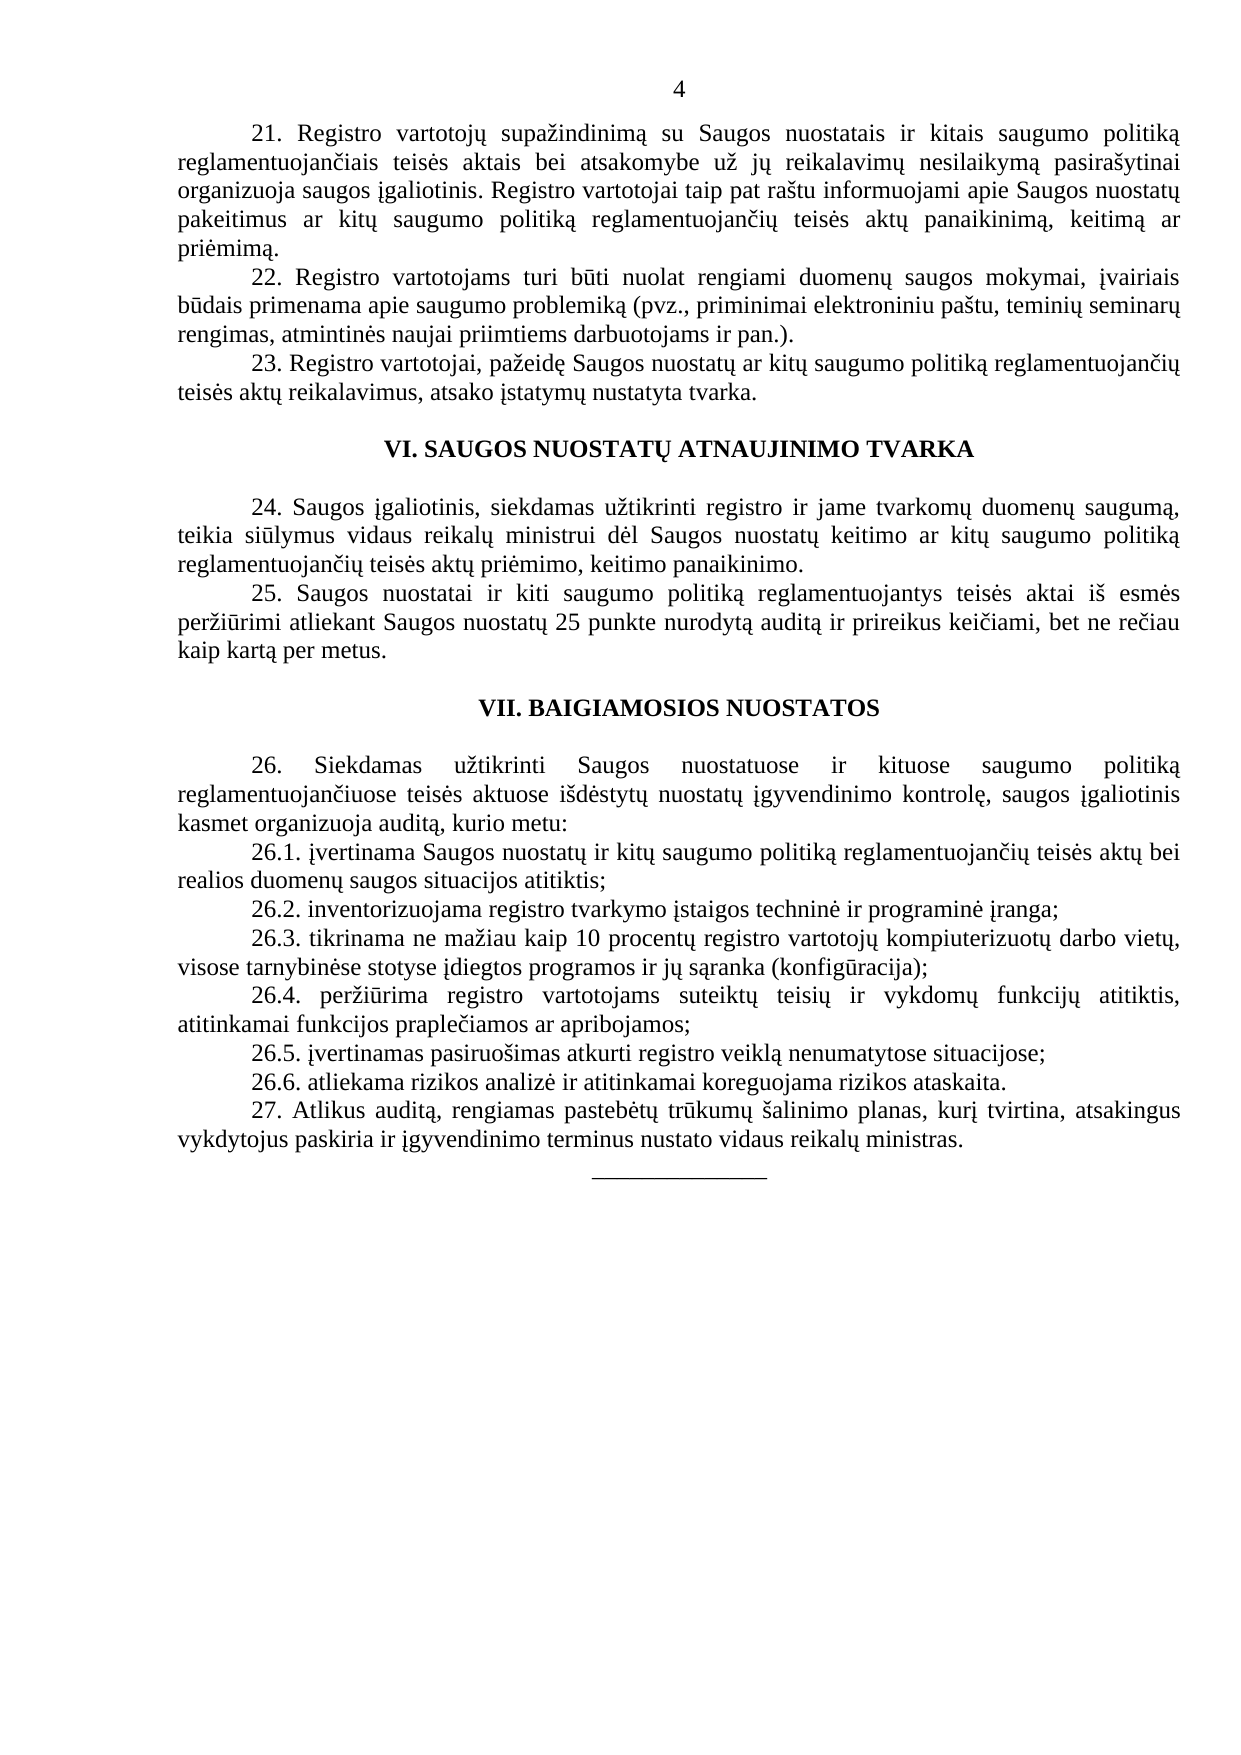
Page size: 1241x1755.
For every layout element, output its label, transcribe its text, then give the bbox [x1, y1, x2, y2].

text 26.6. atliekama rizikos analizė ir atitinkamai koreguojama rizikos ataskaita. [177, 1067, 1181, 1096]
text 22. Registro vartotojams turi būti nuolat rengiami duomenų saugos mokymai, įvairiais būdais primenama apie saugumo problemiką (pvz., priminimai elektroniniu paštu, teminių seminarų rengimas, atmintinės naujai priimtiems darbuotojams ir pan.). [177, 262, 1181, 348]
text 27. Atlikus auditą, rengiamas pastebėtų trūkumų šalinimo planas, kurį tvirtina, atsakingus vykdytojus paskiria ir įgyvendinimo terminus nustato vidaus reikalų ministras. [177, 1096, 1181, 1153]
text VI. SAUGOS NUOSTATŲ ATNAUJINIMO TVARKA [177, 434, 1181, 463]
text 26.1. įvertinama Saugos nuostatų ir kitų saugumo politiką reglamentuojančių teisės aktų bei realios duomenų saugos situacijos atitiktis; [177, 837, 1181, 894]
text 24. Saugos įgaliotinis, siekdamas užtikrinti registro ir jame tvarkomų duomenų saugumą, teikia siūlymus vidaus reikalų ministrui dėl Saugos nuostatų keitimo ar kitų saugumo politiką reglamentuojančių teisės aktų priėmimo, keitimo panaikinimo. [177, 492, 1181, 578]
text 21. Registro vartotojų supažindinimą su Saugos nuostatais ir kitais saugumo politiką reglamentuojančiais teisės aktais bei atsakomybe už jų reikalavimų nesilaikymą pasirašytinai organizuoja saugos įgaliotinis. Registro vartotojai taip pat raštu informuojami apie Saugos nuostatų pakeitimus ar kitų saugumo politiką reglamentuojančių teisės aktų panaikinimą, keitimą ar priėmimą. [177, 118, 1181, 262]
text VII. BAIGIAMOSIOS NUOSTATOS [177, 693, 1181, 722]
text 23. Registro vartotojai, pažeidę Saugos nuostatų ar kitų saugumo politiką reglamentuojančių teisės aktų reikalavimus, atsako įstatymų nustatyta tvarka. [177, 348, 1181, 406]
text 26.3. tikrinama ne mažiau kaip 10 procentų registro vartotojų kompiuterizuotų darbo vietų, visose tarnybinėse stotyse įdiegtos programos ir jų sąranka (konfigūracija); [177, 923, 1181, 981]
text ______________ [177, 1153, 1181, 1182]
text 26.4. peržiūrima registro vartotojams suteiktų teisių ir vykdomų funkcijų atitiktis, atitinkamai funkcijos praplečiamos ar apribojamos; [177, 981, 1181, 1038]
text 25. Saugos nuostatai ir kiti saugumo politiką reglamentuojantys teisės aktai iš esmės peržiūrimi atliekant Saugos nuostatų 25 punkte nurodytą auditą ir prireikus keičiami, bet ne rečiau kaip kartą per metus. [177, 578, 1181, 664]
text 26.5. įvertinamas pasiruošimas atkurti registro veiklą nenumatytose situacijose; [177, 1038, 1181, 1067]
text 26. Siekdamas užtikrinti Saugos nuostatuose ir kituose saugumo politiką reglamentuojančiuose teisės aktuose išdėstytų nuostatų įgyvendinimo kontrolę, saugos įgaliotinis kasmet organizuoja auditą, kurio metu: [177, 751, 1181, 837]
text 26.2. inventorizuojama registro tvarkymo įstaigos techninė ir programinė įranga; [177, 894, 1181, 923]
